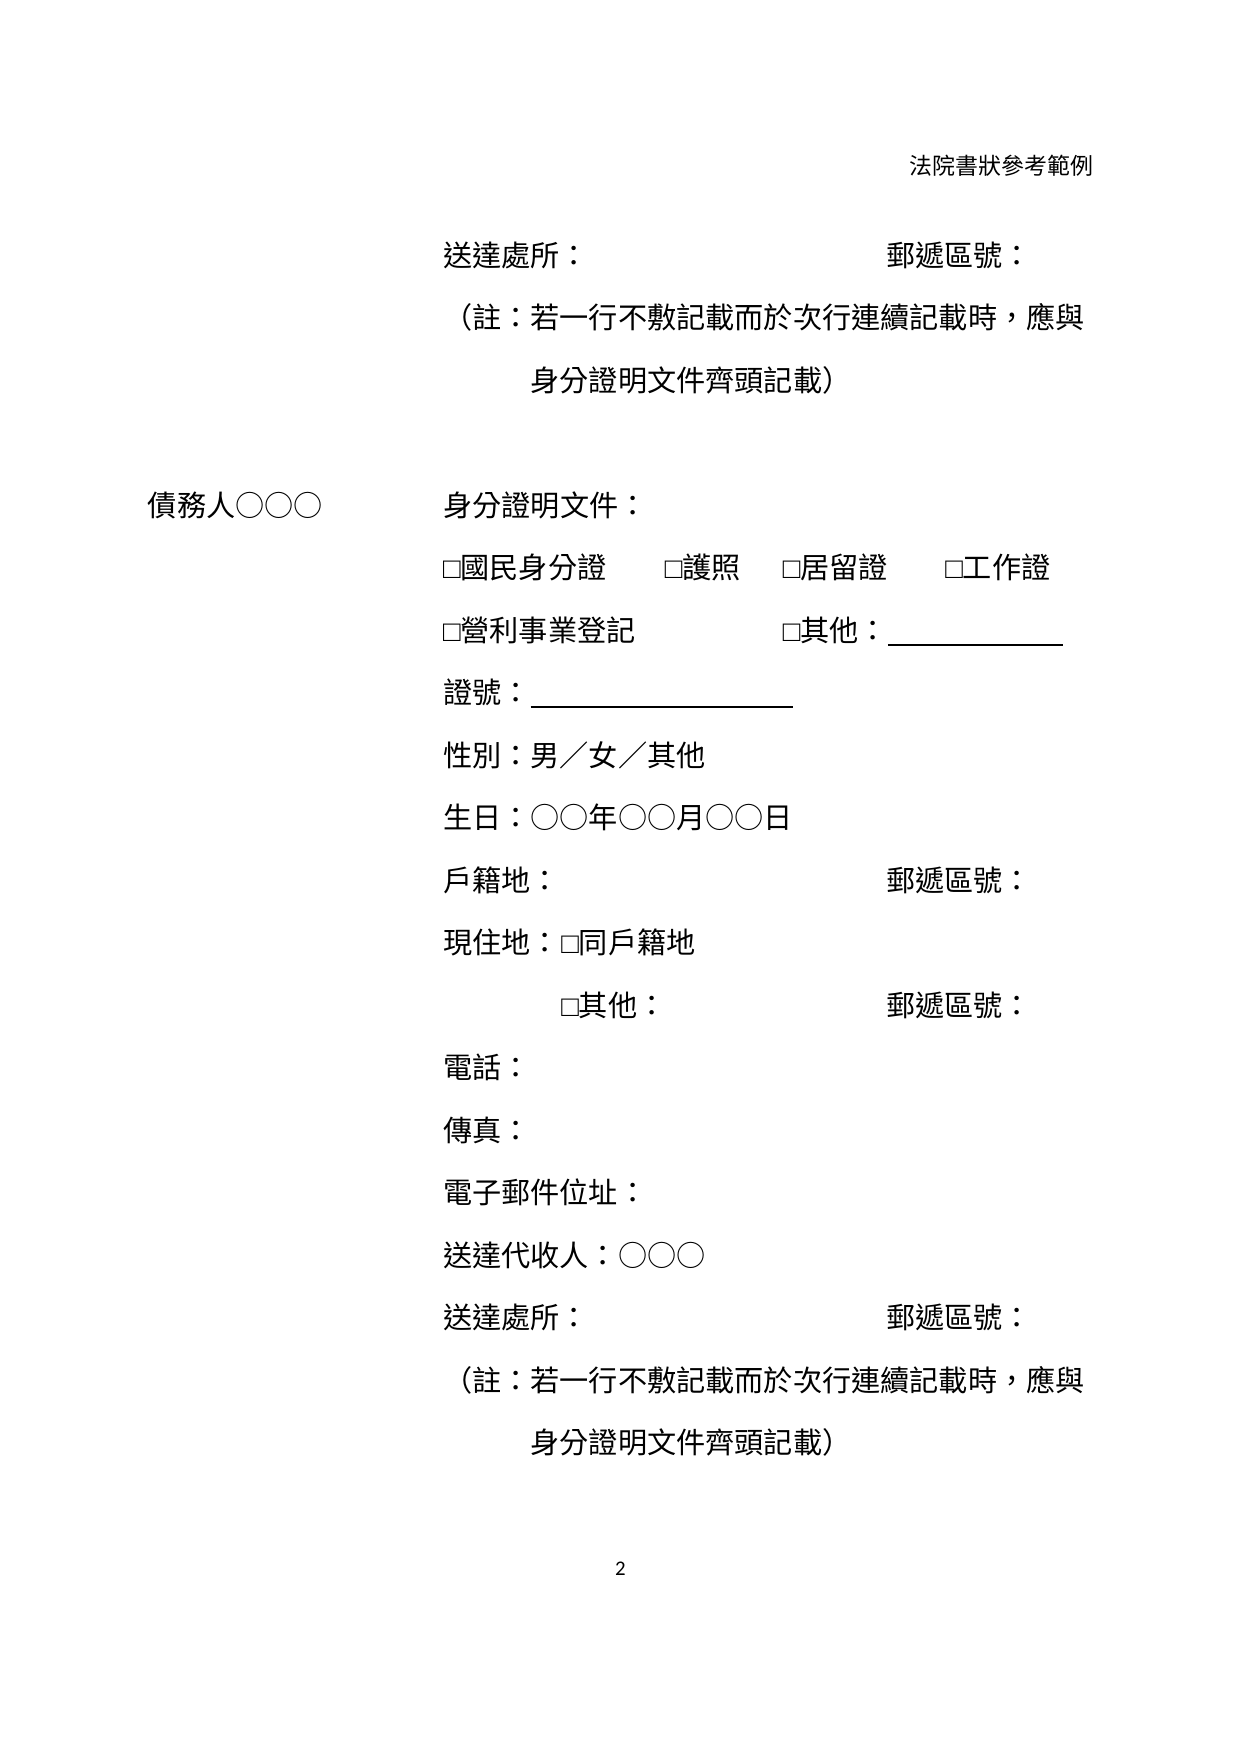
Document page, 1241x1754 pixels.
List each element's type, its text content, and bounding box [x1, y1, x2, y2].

text 現住地： □同戶籍地 [443, 899, 1092, 962]
text □其他： 郵遞區號： [443, 962, 1092, 1024]
text （註：若一行不敷記載而於次行連續記載時，應與身分證明文件齊頭記載） [443, 274, 1092, 399]
text 送達代收人：○○○ [443, 1212, 1092, 1274]
text 生日：○○年○○月○○日 [443, 774, 1092, 837]
text 送達處所： 郵遞區號： [443, 212, 1092, 274]
text 性別：男∕女∕其他 [443, 712, 1092, 774]
text □營利事業登記 □其他： [443, 587, 1092, 649]
text 電話： [443, 1024, 1092, 1087]
text □國民身分證 □護照 □居留證 □工作證 [443, 524, 1092, 587]
text 債務人○○○ 身分證明文件： [148, 462, 1092, 524]
text 送達處所： 郵遞區號： [443, 1274, 1092, 1337]
text 證號： [443, 649, 1092, 712]
text 電子郵件位址： [443, 1149, 1092, 1212]
text 傳真： [443, 1087, 1092, 1149]
text （註：若一行不敷記載而於次行連續記載時，應與身分證明文件齊頭記載） [443, 1337, 1092, 1462]
text 戶籍地： 郵遞區號： [443, 837, 1092, 899]
